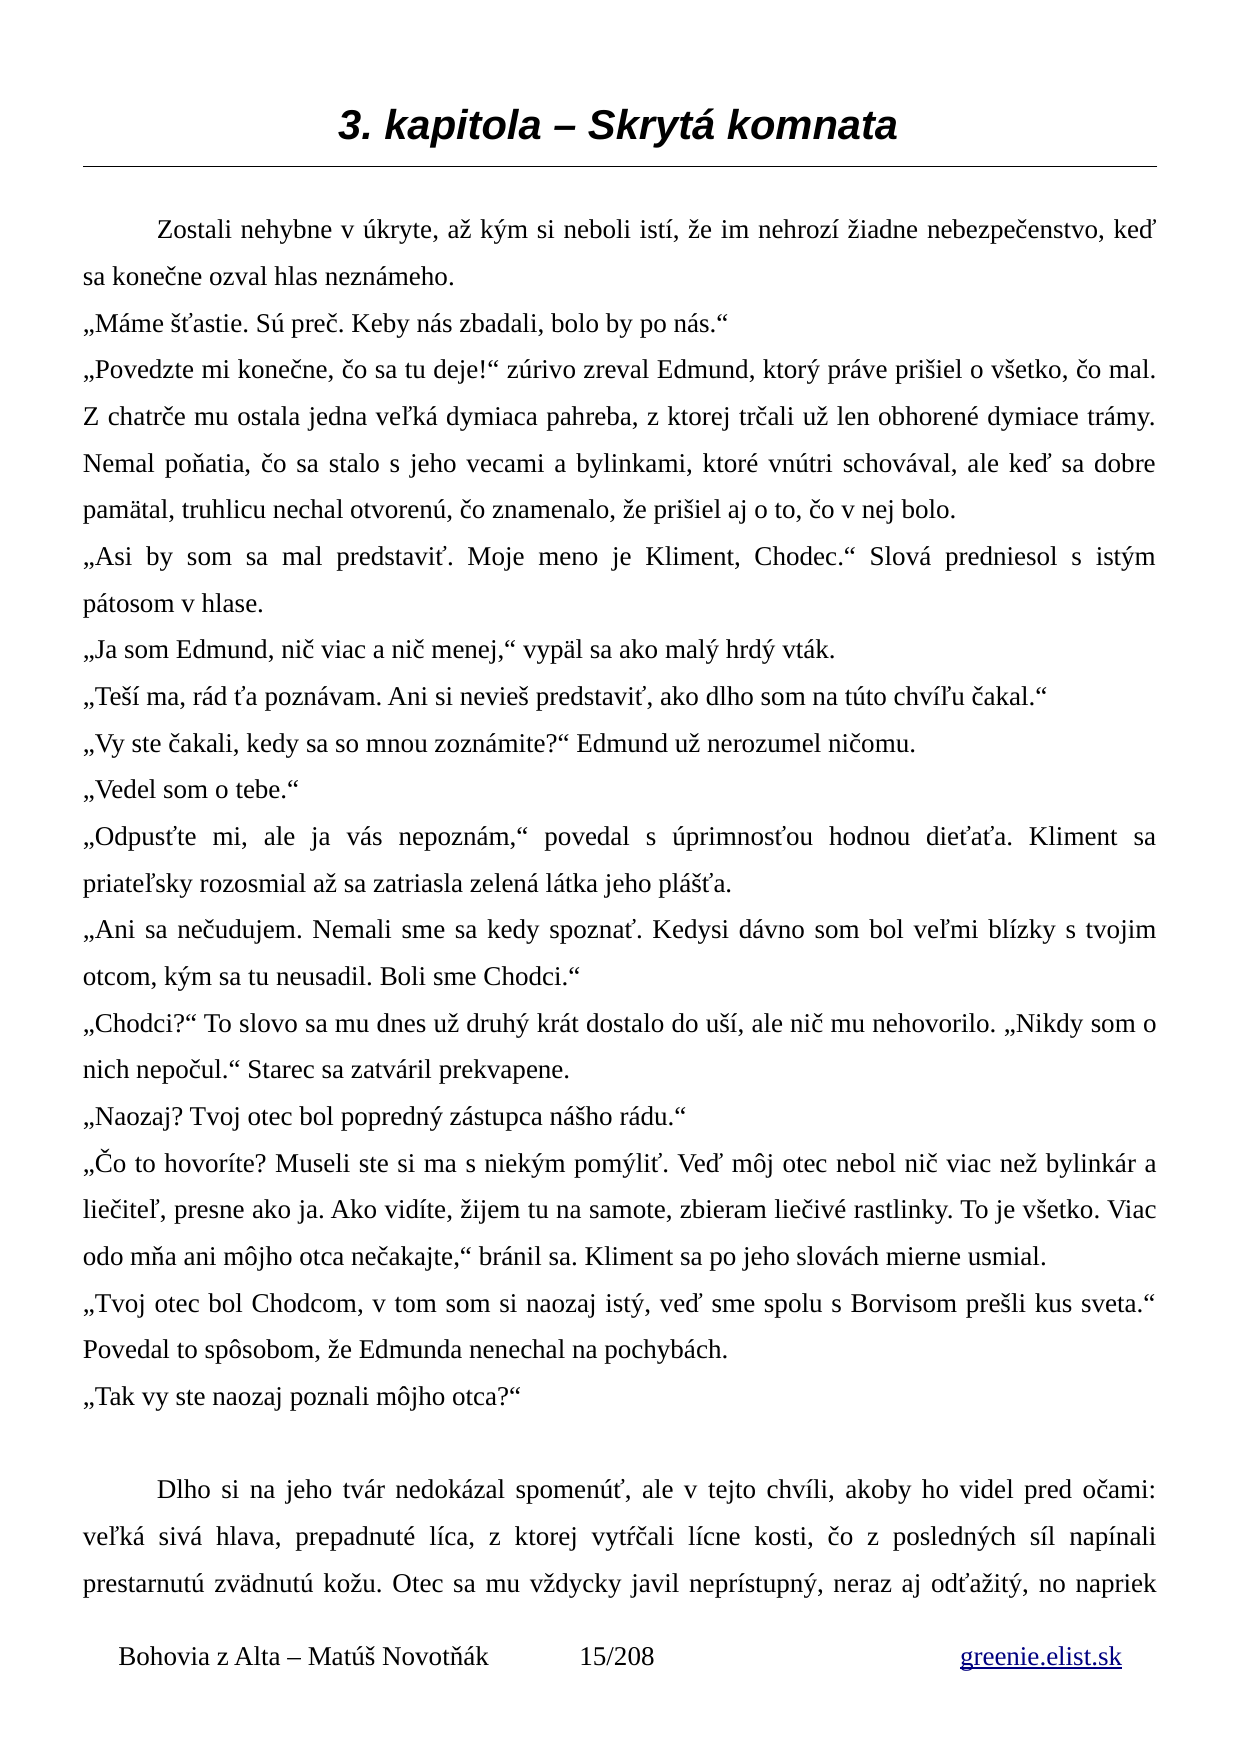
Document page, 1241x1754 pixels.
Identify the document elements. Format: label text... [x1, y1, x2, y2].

subtitle 3. kapitola – Skrytá komnata [83, 83, 1157, 166]
text „Naozaj? Tvoj otec bol popredný zástupca nášho rádu.“ [83, 1100, 1157, 1131]
text Dlho si na jeho tvár nedokázal spomenúť, ale v tejto chvíli, akoby ho videl pred očami: veľká sivá hlava, prepadnuté líca, z ktorej vytŕčali lícne kosti, čo z posledných síl napínali prestarnutú zvädnutú kožu. Otec sa mu vždycky javil neprístupný, neraz aj odťažitý, no napriek [83, 1473, 1157, 1598]
text „Tak vy ste naozaj poznali môjho otca?“ [83, 1380, 1157, 1411]
text „Odpusťte mi, ale ja vás nepoznám,“ povedal s úprimnosťou hodnou dieťaťa. Kliment sa priateľsky rozosmial až sa zatriasla zelená látka jeho plášťa. [83, 820, 1157, 898]
text Zostali nehybne v úkryte, až kým si neboli istí, že im nehrozí žiadne nebezpečenstvo, keď sa konečne ozval hlas neznámeho. [83, 213, 1157, 291]
text „Teší ma, rád ťa poznávam. Ani si nevieš predstaviť, ako dlho som na túto chvíľu čakal.“ [83, 680, 1157, 711]
text „Asi by som sa mal predstaviť. Moje meno je Kliment, Chodec.“ Slová predniesol s istým pátosom v hlase. [83, 540, 1157, 618]
text „Povedzte mi konečne, čo sa tu deje!“ zúrivo zreval Edmund, ktorý práve prišiel o všetko, čo mal. Z chatrče mu ostala jedna veľká dymiaca pahreba, z ktorej trčali už len obhorené dymiace trámy. Nemal poňatia, čo sa stalo s jeho vecami a bylinkami, ktoré vnútri schovával, ale keď sa dobre pamätal, truhlicu nechal otvorenú, čo znamenalo, že prišiel aj o to, čo v nej bolo. [83, 353, 1157, 524]
text „Máme šťastie. Sú preč. Keby nás zbadali, bolo by po nás.“ [83, 307, 1157, 338]
text „Vedel som o tebe.“ [83, 773, 1157, 804]
text „Vy ste čakali, kedy sa so mnou zoznámite?“ Edmund už nerozumel ničomu. [83, 727, 1157, 758]
text „Ani sa nečudujem. Nemali sme sa kedy spoznať. Kedysi dávno som bol veľmi blízky s tvojim otcom, kým sa tu neusadil. Boli sme Chodci.“ [83, 913, 1157, 991]
text „Chodci?“ To slovo sa mu dnes už druhý krát dostalo do uší, ale nič mu nehovorilo. „Nikdy som o nich nepočul.“ Starec sa zatváril prekvapene. [83, 1007, 1157, 1084]
text „Tvoj otec bol Chodcom, v tom som si naozaj istý, veď sme spolu s Borvisom prešli kus sveta.“ Povedal to spôsobom, že Edmunda nenechal na pochybách. [83, 1287, 1157, 1364]
text „Čo to hovoríte? Museli ste si ma s niekým pomýliť. Veď môj otec nebol nič viac než bylinkár a liečiteľ, presne ako ja. Ako vidíte, žijem tu na samote, zbieram liečivé rastlinky. To je všetko. Viac odo mňa ani môjho otca nečakajte,“ bránil sa. Kliment sa po jeho slovách mierne usmial. [83, 1147, 1157, 1271]
text „Ja som Edmund, nič viac a nič menej,“ vypäl sa ako malý hrdý vták. [83, 633, 1157, 664]
